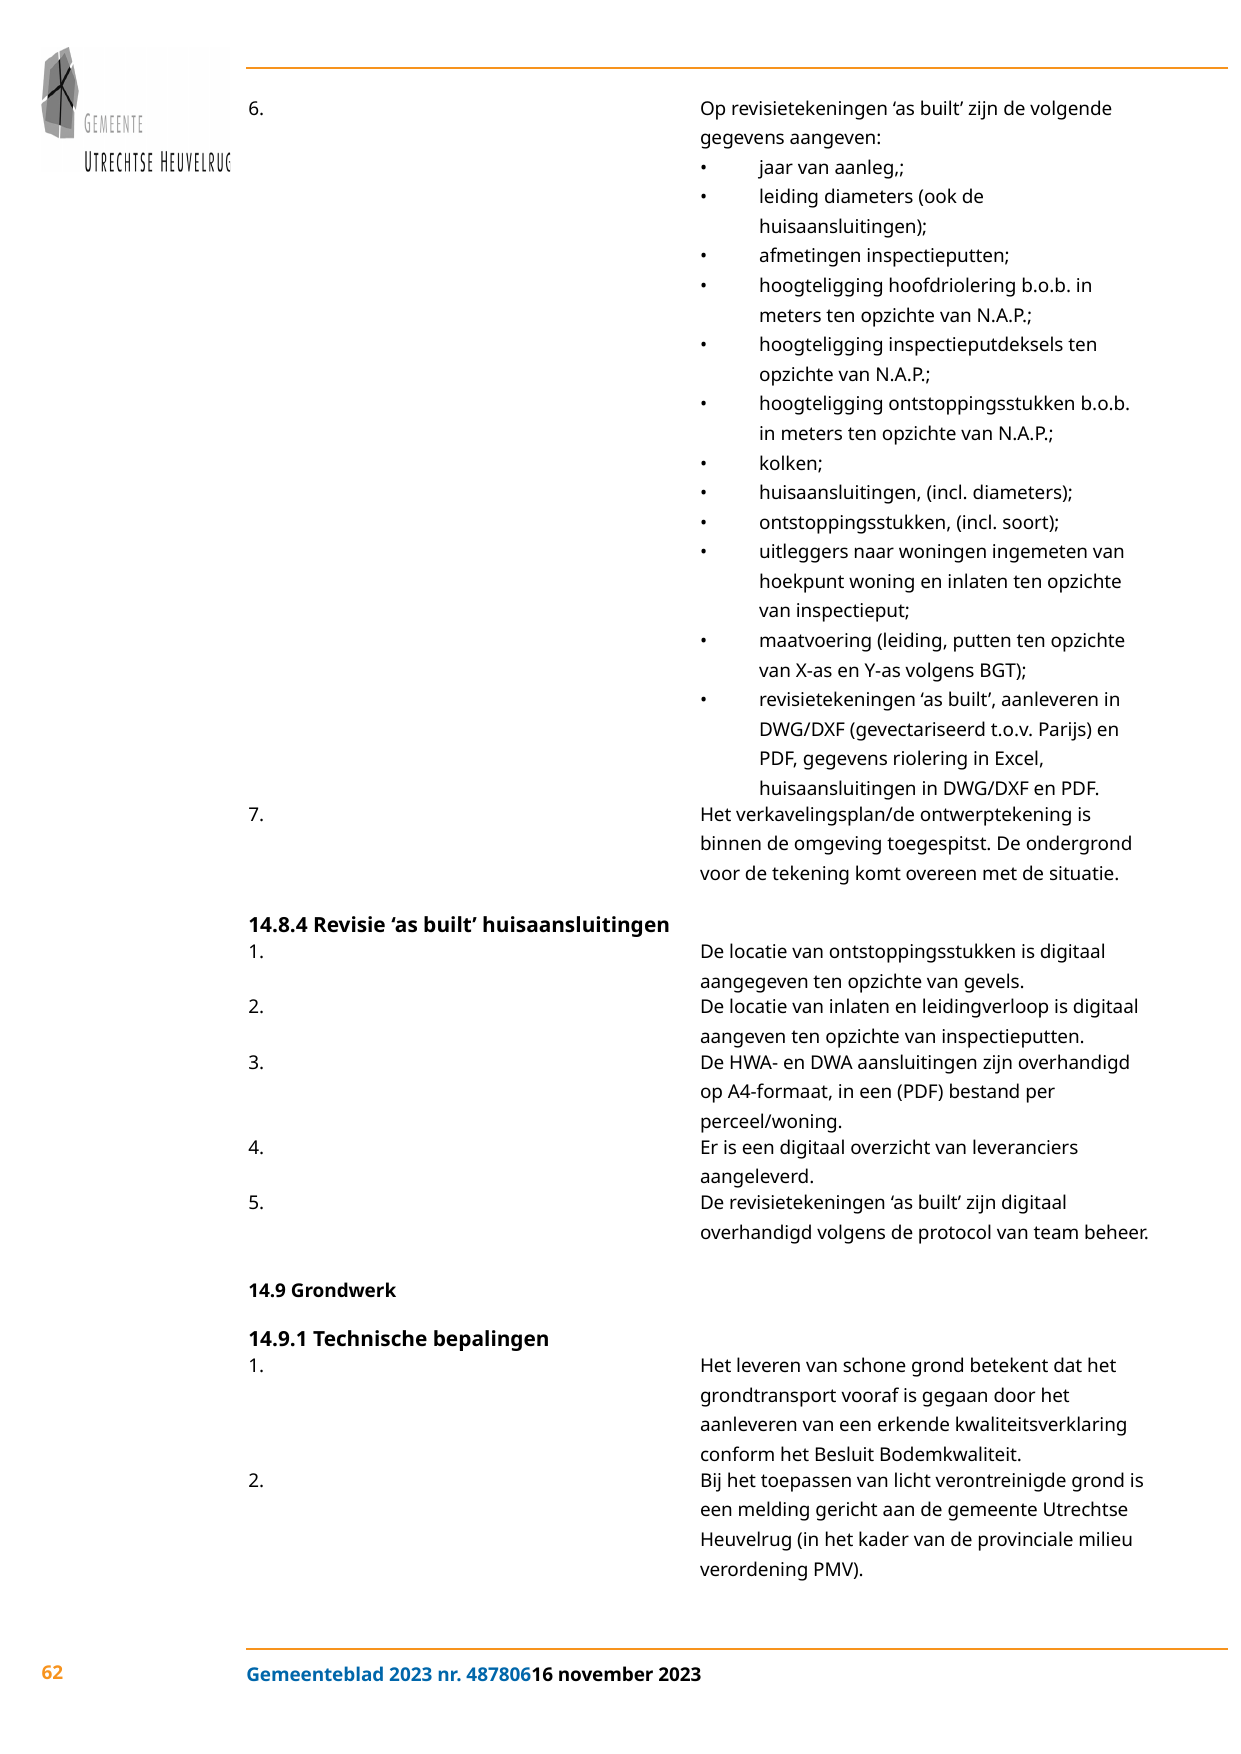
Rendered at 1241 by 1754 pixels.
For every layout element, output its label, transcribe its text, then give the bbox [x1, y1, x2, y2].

table_header De locatie van ontstoppingsstukken is digitaal aangegeven ten opzichte van gevels. [700, 939, 1152, 994]
table_cell 2. [248, 1467, 700, 1581]
table_cell 6. [248, 95, 700, 801]
table_cell De HWA- en DWA aansluitingen zijn overhandigd op A4-formaat, in een (PDF) bestand per perceel/woning. [700, 1049, 1152, 1134]
table_cell De locatie van inlaten en leidingverloop is digitaal aangeven ten opzichte van inspectieputten. [700, 994, 1152, 1049]
picture [41, 47, 231, 172]
table_cell 4. [248, 1134, 700, 1189]
table_cell De revisietekeningen ‘as built’ zijn digitaal overhandigd volgens de protocol van team beheer. [700, 1189, 1152, 1244]
table_cell Bij het toepassen van licht verontreinigde grond is een melding gericht aan de gemeente Utrechtse Heuvelrug (in het kader van de provinciale milieu verordening PMV). [700, 1467, 1152, 1581]
text 14.9.1 Technische bepalingen [248, 1324, 1152, 1352]
table_cell Er is een digitaal overzicht van leveranciers aangeleverd. [700, 1134, 1152, 1189]
table_cell Het verkavelingsplan/de ontwerptekening is binnen de omgeving toegespitst. De ondergrond voor de tekening komt overeen met de situatie. [700, 801, 1152, 886]
table_cell 7. [248, 801, 700, 886]
table_cell 5. [248, 1189, 700, 1244]
table_header Het leveren van schone grond betekent dat het grondtransport vooraf is gegaan door het aanleveren van een erkende kwaliteitsverklaring conform het Besluit Bodemkwaliteit. [700, 1353, 1152, 1467]
text 14.9 Grondwerk [248, 1277, 1152, 1303]
text 14.8.4 Revisie ‘as built’ huisaansluitingen [248, 910, 1152, 938]
table_cell 2. [248, 994, 700, 1049]
table_cell Op revisietekeningen ‘as built’ zijn de volgende gegevens aangeven: jaar van aanleg,; leiding diameters (ook de huisaansluitingen); afmetingen inspectieputten; hoogteligging hoofdriolering b.o.b. in meters ten opzichte van N.A.P.; hoogteligging inspectieputdeksels ten opzichte van N.A.P.; hoogteligging ontstoppingsstukken b.o.b. in meters ten opzichte van N.A.P.; kolken; huisaansluitingen, (incl. diameters); ontstoppingsstukken, (incl. soort); uitleggers naar woningen ingemeten van hoekpunt woning en inlaten ten opzichte van inspectieput; maatvoering (leiding, putten ten opzichte van X-as en Y-as volgens BGT); revisietekeningen ‘as built’, aanleveren in DWG/DXF (gevectariseerd t.o.v. Parijs) en PDF, gegevens riolering in Excel, huisaansluitingen in DWG/DXF en PDF. [700, 95, 1152, 801]
table_header 1. [248, 1353, 700, 1467]
table_header 1. [248, 939, 700, 994]
table_cell 3. [248, 1049, 700, 1134]
